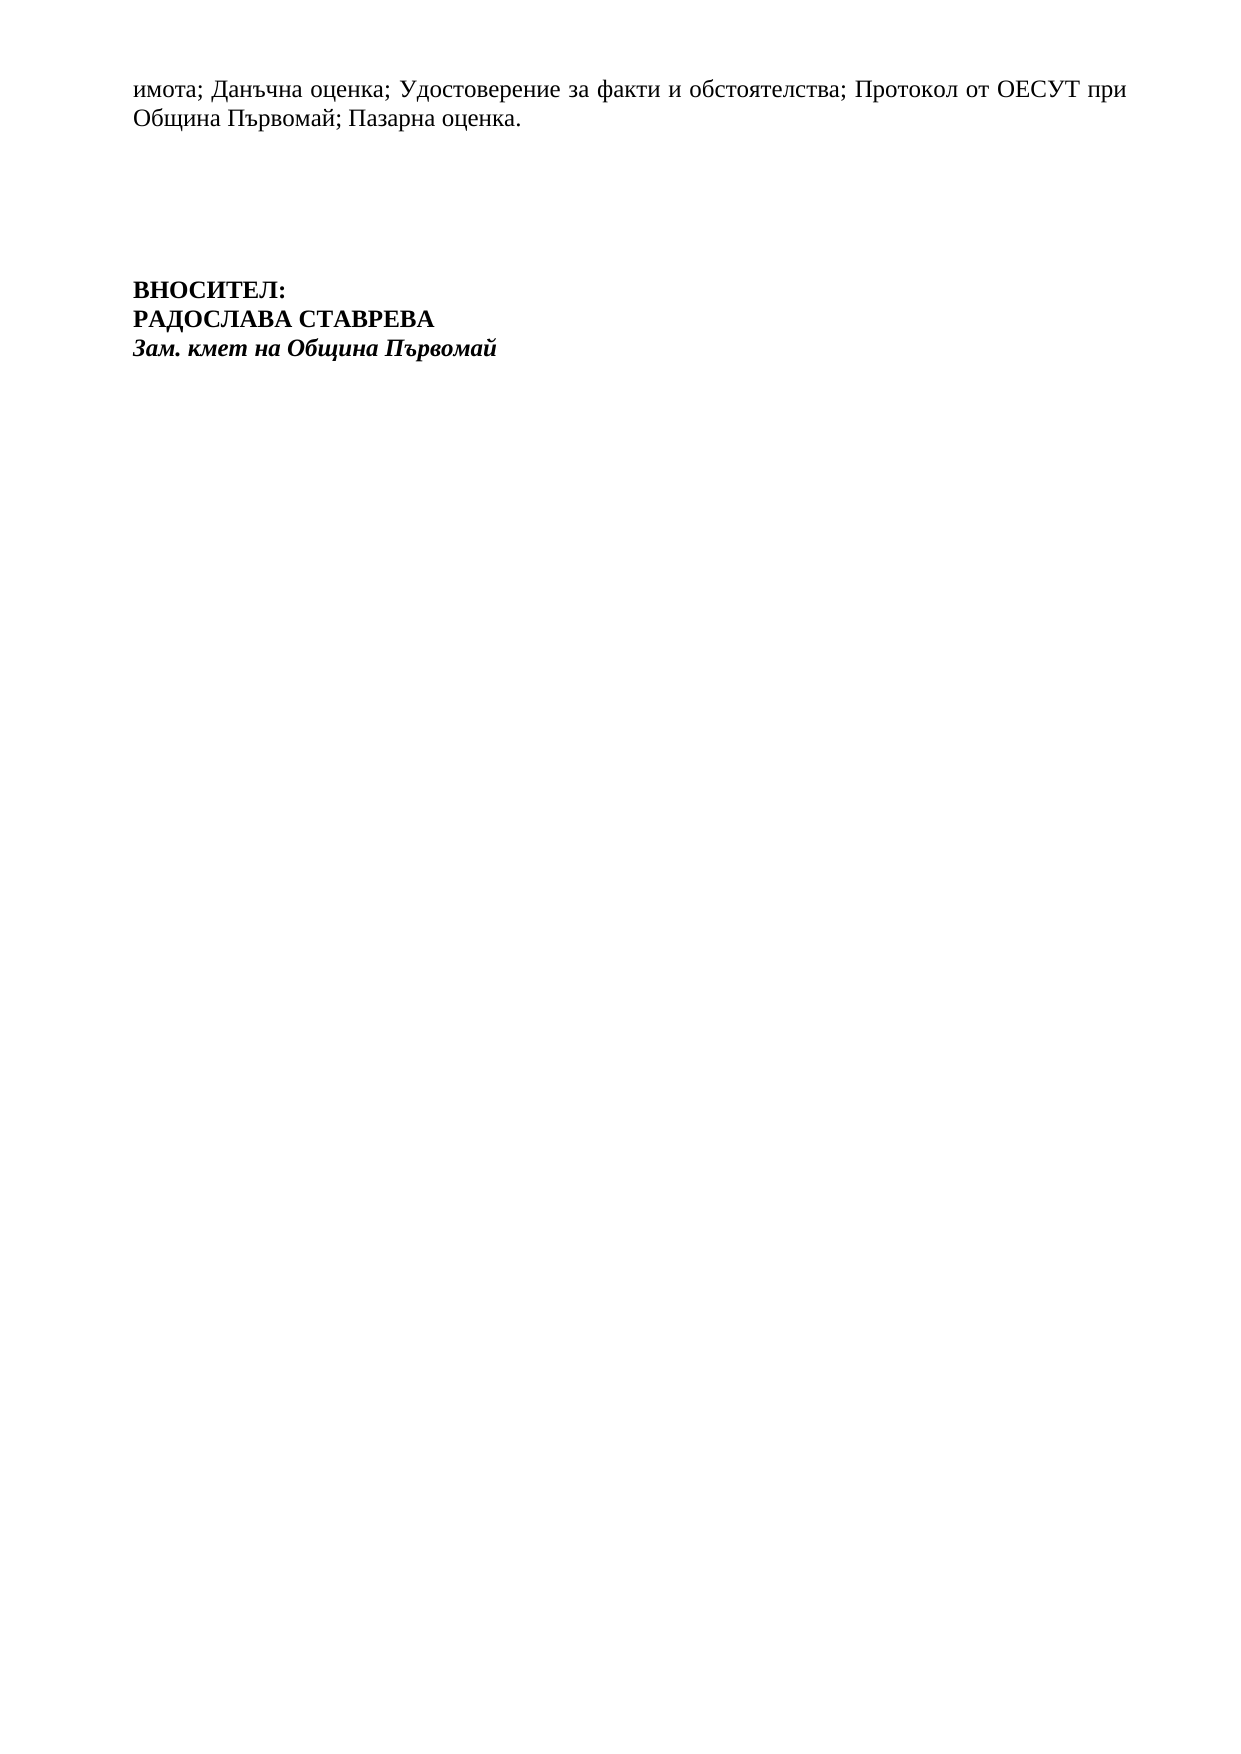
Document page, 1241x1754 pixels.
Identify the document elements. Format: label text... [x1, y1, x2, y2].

text имота; Данъчна оценка; Удостоверение за факти и обстоятелства; Протокол от ОЕСУТ при Община Първомай; Пазарна оценка. [133, 74, 1128, 131]
text РАДОСЛАВА СТАВРЕВА [133, 304, 1128, 333]
text Зам. кмет на Община Първомай [133, 333, 1128, 361]
text ВНОСИТЕЛ: [133, 275, 1128, 304]
